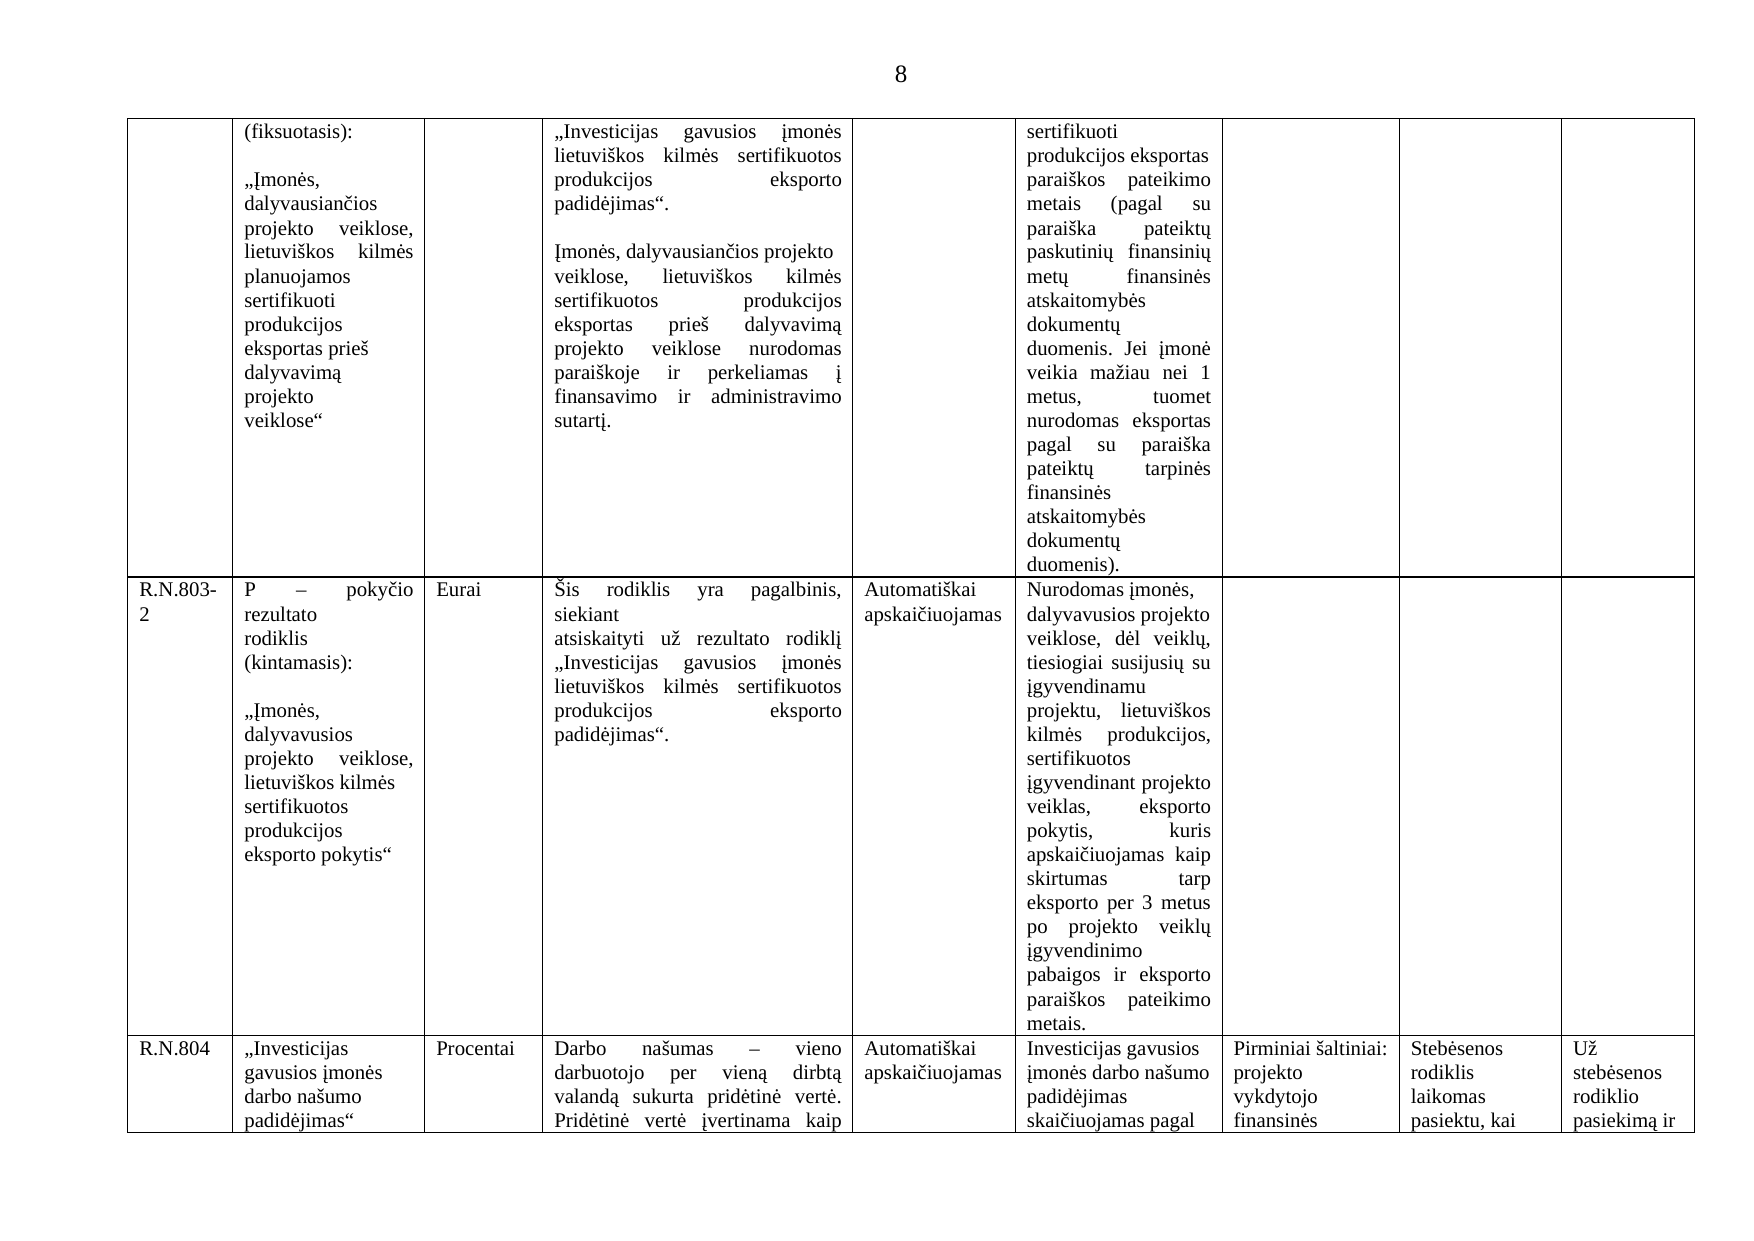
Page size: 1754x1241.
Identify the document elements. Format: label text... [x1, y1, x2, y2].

table_cell [1400, 578, 1561, 1034]
table_cell Stebėsenos rodiklis laikomas pasiektu, kai [1400, 1036, 1561, 1132]
table_cell [425, 119, 542, 576]
table_cell Eurai [425, 578, 542, 1034]
table_cell [128, 119, 232, 576]
table_cell Automatiškai apskaičiuojamas [853, 578, 1015, 1034]
table_cell Už stebėsenos rodiklio pasiekimą ir [1562, 1036, 1694, 1132]
table_cell Automatiškai apskaičiuojamas [853, 1036, 1015, 1132]
table_cell Darbo našumas – vieno darbuotojo per vieną dirbtą valandą sukurta pridėtinė vertė. Pridėtinė vertė įvertinama kaip [543, 1036, 852, 1132]
table_cell R.N.803-2 [128, 578, 232, 1034]
table_cell [1562, 578, 1694, 1034]
table_cell (fiksuotasis): „Įmonės, dalyvausiančios projekto veiklose, lietuviškos kilmės planuojamos sertifikuoti produkcijos eksportas prieš dalyvavimą projekto veiklose“ [233, 119, 424, 576]
table_cell [1400, 119, 1561, 576]
table_cell Procentai [425, 1036, 542, 1132]
table_cell „Investicijas gavusios įmonės darbo našumo padidėjimas“ [233, 1036, 424, 1132]
table_cell [1562, 119, 1694, 576]
table_cell Pirminiai šaltiniai: projekto vykdytojo finansinės [1223, 1036, 1399, 1132]
table_cell [1223, 119, 1399, 576]
table_cell P – pokyčio rezultato rodiklis (kintamasis): „Įmonės, dalyvavusios projekto veiklose, lietuviškos kilmės sertifikuotos produkcijos eksporto pokytis“ [233, 578, 424, 1034]
table_cell [853, 119, 1015, 576]
table_cell Investicijas gavusios įmonės darbo našumo padidėjimas skaičiuojamas pagal [1016, 1036, 1222, 1132]
table_cell Šis rodiklis yra pagalbinis, siekiant atsiskaityti už rezultato rodiklį „Investicijas gavusios įmonės lietuviškos kilmės sertifikuotos produkcijos eksporto padidėjimas“. [543, 578, 852, 1034]
table_cell Nurodomas įmonės, dalyvavusios projekto veiklose, dėl veiklų, tiesiogiai susijusių su įgyvendinamu projektu, lietuviškos kilmės produkcijos, sertifikuotos įgyvendinant projekto veiklas, eksporto pokytis, kuris apskaičiuojamas kaip skirtumas tarp eksporto per 3 metus po projekto veiklų įgyvendinimo pabaigos ir eksporto paraiškos pateikimo metais. [1016, 578, 1222, 1034]
table_cell [1223, 578, 1399, 1034]
table_cell sertifikuoti produkcijos eksportas paraiškos pateikimo metais (pagal su paraiška pateiktų paskutinių finansinių metų finansinės atskaitomybės dokumentų duomenis. Jei įmonė veikia mažiau nei 1 metus, tuomet nurodomas eksportas pagal su paraiška pateiktų tarpinės finansinės atskaitomybės dokumentų duomenis). [1016, 119, 1222, 576]
table_cell R.N.804 [128, 1036, 232, 1132]
table_cell „Investicijas gavusios įmonės lietuviškos kilmės sertifikuotos produkcijos eksporto padidėjimas“. Įmonės, dalyvausiančios projekto veiklose, lietuviškos kilmės sertifikuotos produkcijos eksportas prieš dalyvavimą projekto veiklose nurodomas paraiškoje ir perkeliamas į finansavimo ir administravimo sutartį. [543, 119, 852, 576]
